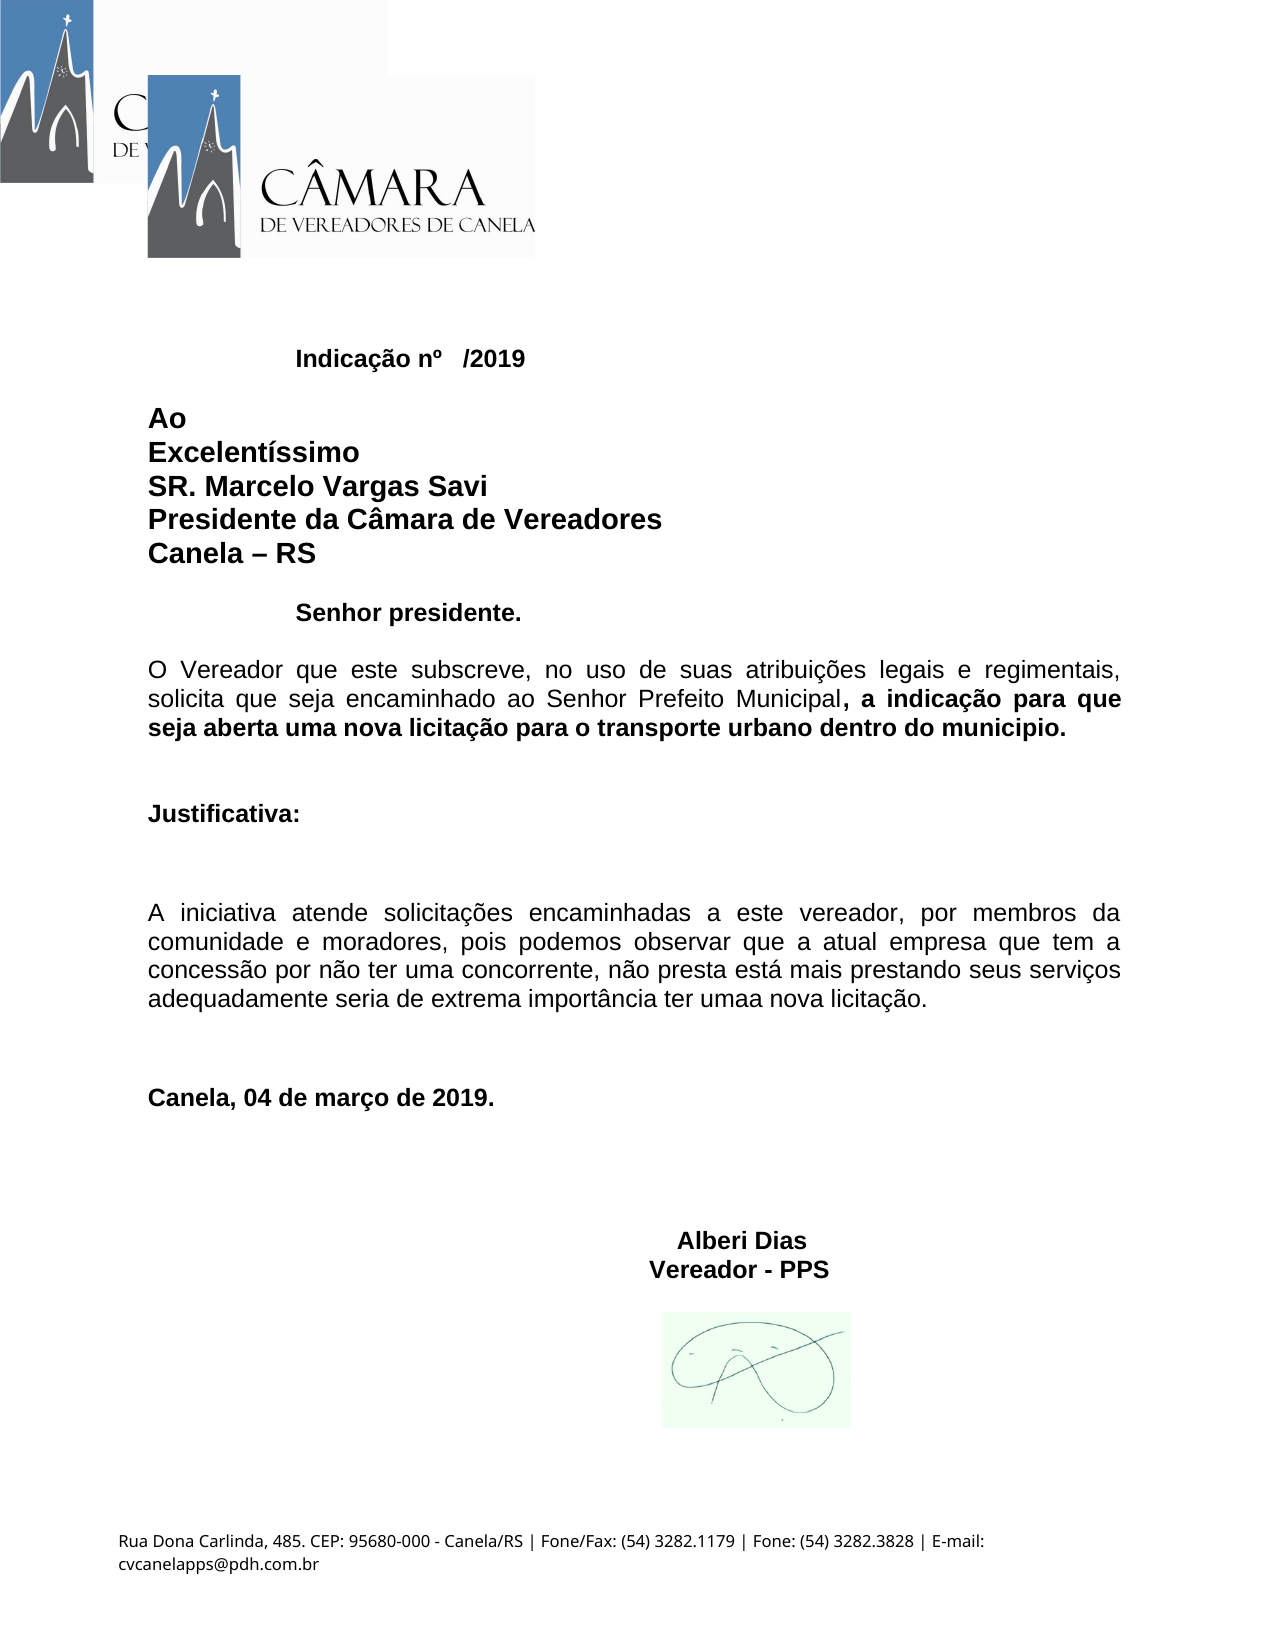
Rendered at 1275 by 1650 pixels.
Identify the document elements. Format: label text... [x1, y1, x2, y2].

text SR. Marcelo Vargas Savi [148, 469, 1122, 502]
picture [0, 0, 536, 258]
picture [661, 1312, 851, 1428]
text O Vereador que este subscreve, no uso de suas atribuições legais e regimentais, solicita que seja encaminhado ao Senhor Prefeito Municipal, a indicação para que seja aberta uma nova licitação para o transporte urbano dentro do municipio. [148, 656, 1122, 742]
text Senhor presidente. [148, 598, 1122, 627]
text Presidente da Câmara de Vereadores [148, 502, 1122, 536]
text Alberi Dias [148, 1226, 1122, 1254]
text Vereador - PPS [148, 1254, 1122, 1283]
text Ao [148, 402, 1122, 435]
text Justificativa: [148, 799, 1122, 828]
subtitle Indicação nº /2019 [148, 344, 1122, 373]
text A iniciativa atende solicitações encaminhadas a este vereador, por membros da comunidade e moradores, pois podemos observar que a atual empresa que tem a concessão por não ter uma concorrente, não presta está mais prestando seus serviços adequadamente seria de extrema importância ter umaa nova licitação. [148, 898, 1122, 1013]
text Canela, 04 de março de 2019. [148, 1083, 1122, 1112]
text Excelentíssimo [148, 435, 1122, 469]
text Canela – RS [148, 536, 1122, 569]
